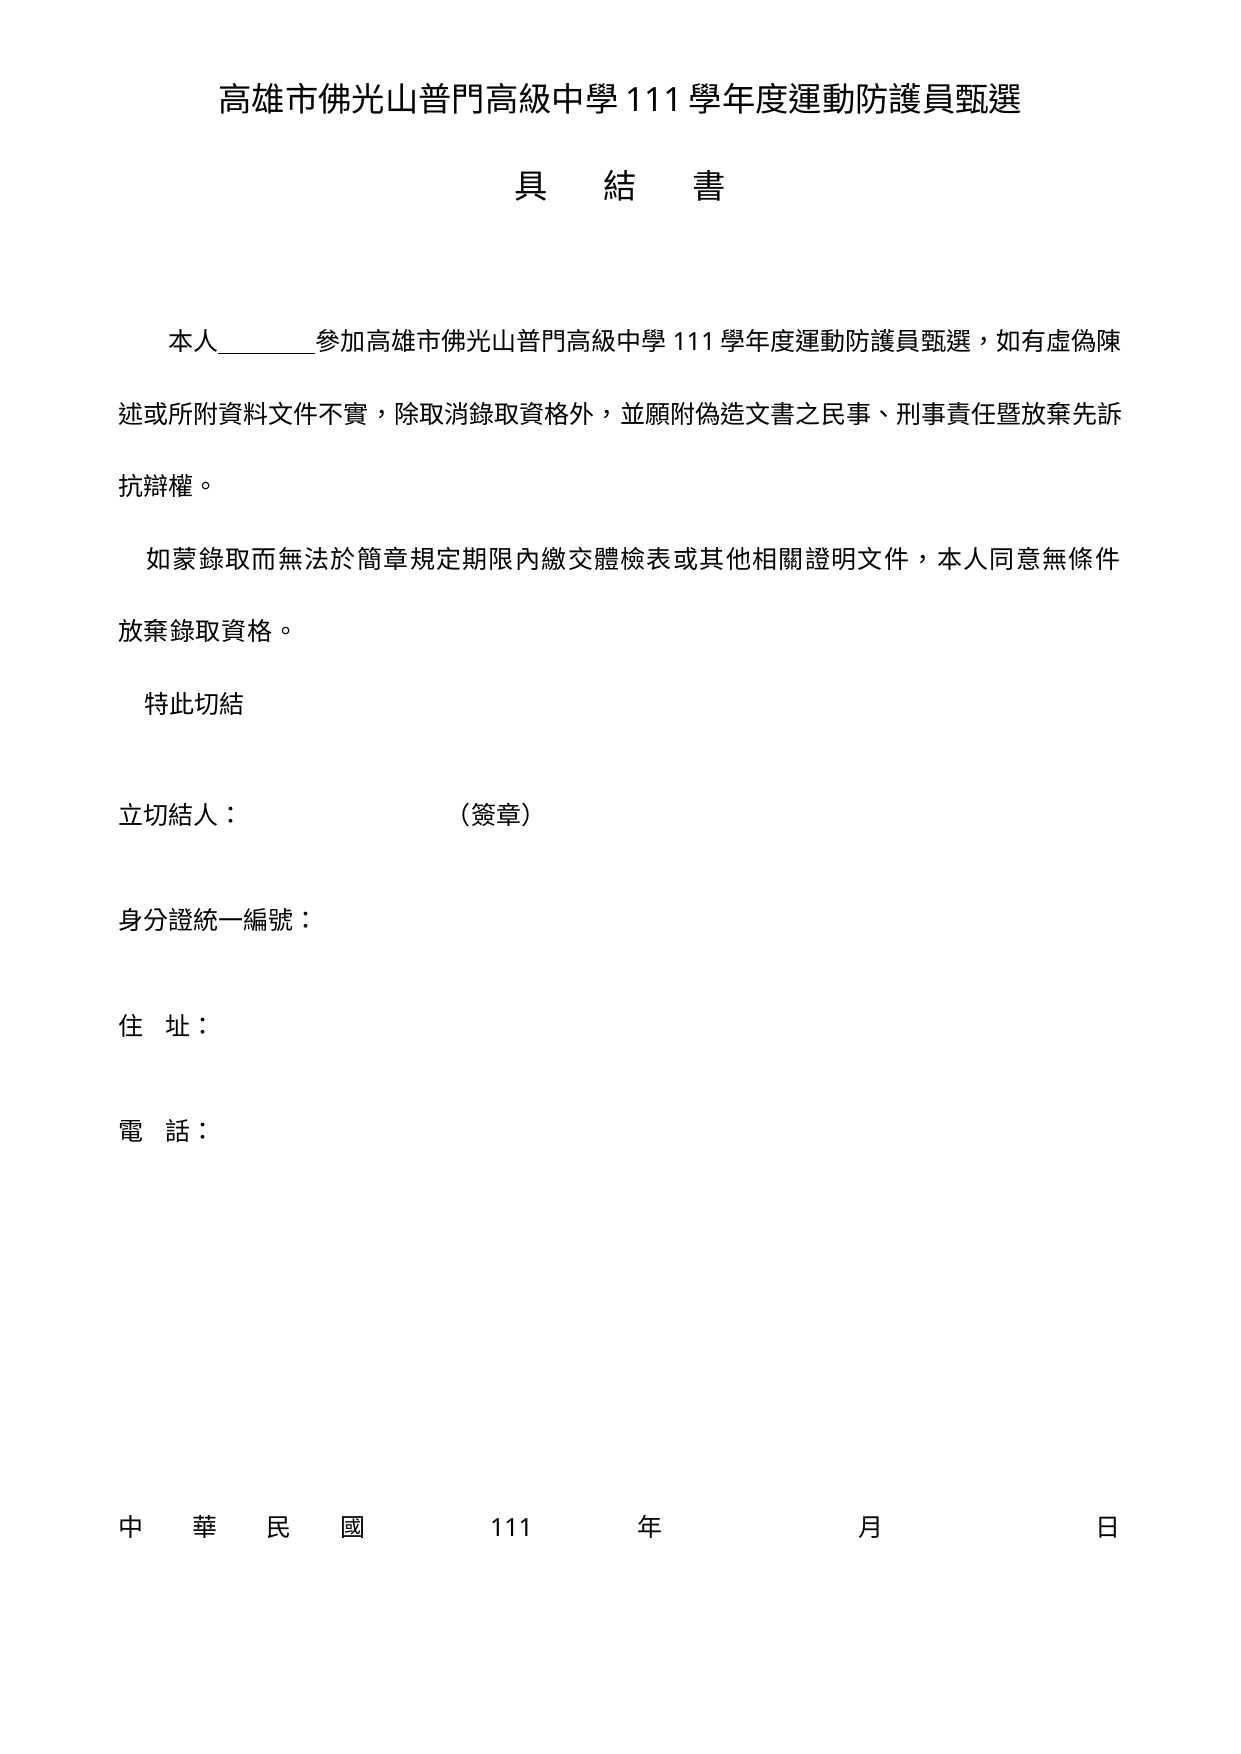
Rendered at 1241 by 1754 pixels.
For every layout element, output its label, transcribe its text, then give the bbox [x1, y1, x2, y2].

text 立切結人： （簽章） [118, 795, 1122, 832]
text 電 話： [118, 1112, 1122, 1148]
text 身分證統一編號： [118, 901, 1122, 937]
text 具 結 書 [118, 147, 1122, 222]
text 特此切結 [118, 684, 1122, 722]
text 中 華 民 國 111 年 月 日 [118, 1507, 1122, 1544]
text 高雄市佛光山普門高級中學111學年度運動防護員甄選 [118, 59, 1122, 134]
text 住 址： [118, 1006, 1122, 1042]
text 本人 參加高雄市佛光山普門高級中學111學年度運動防護員甄選，如有虛偽陳述或所附資料文件不實，除取消錄取資格外，並願附偽造文書之民事、刑事責任暨放棄先訴抗辯權。 [118, 322, 1122, 503]
text 如蒙錄取而無法於簡章規定期限內繳交體檢表或其他相關證明文件，本人同意無條件放棄錄取資格。 [118, 539, 1122, 648]
